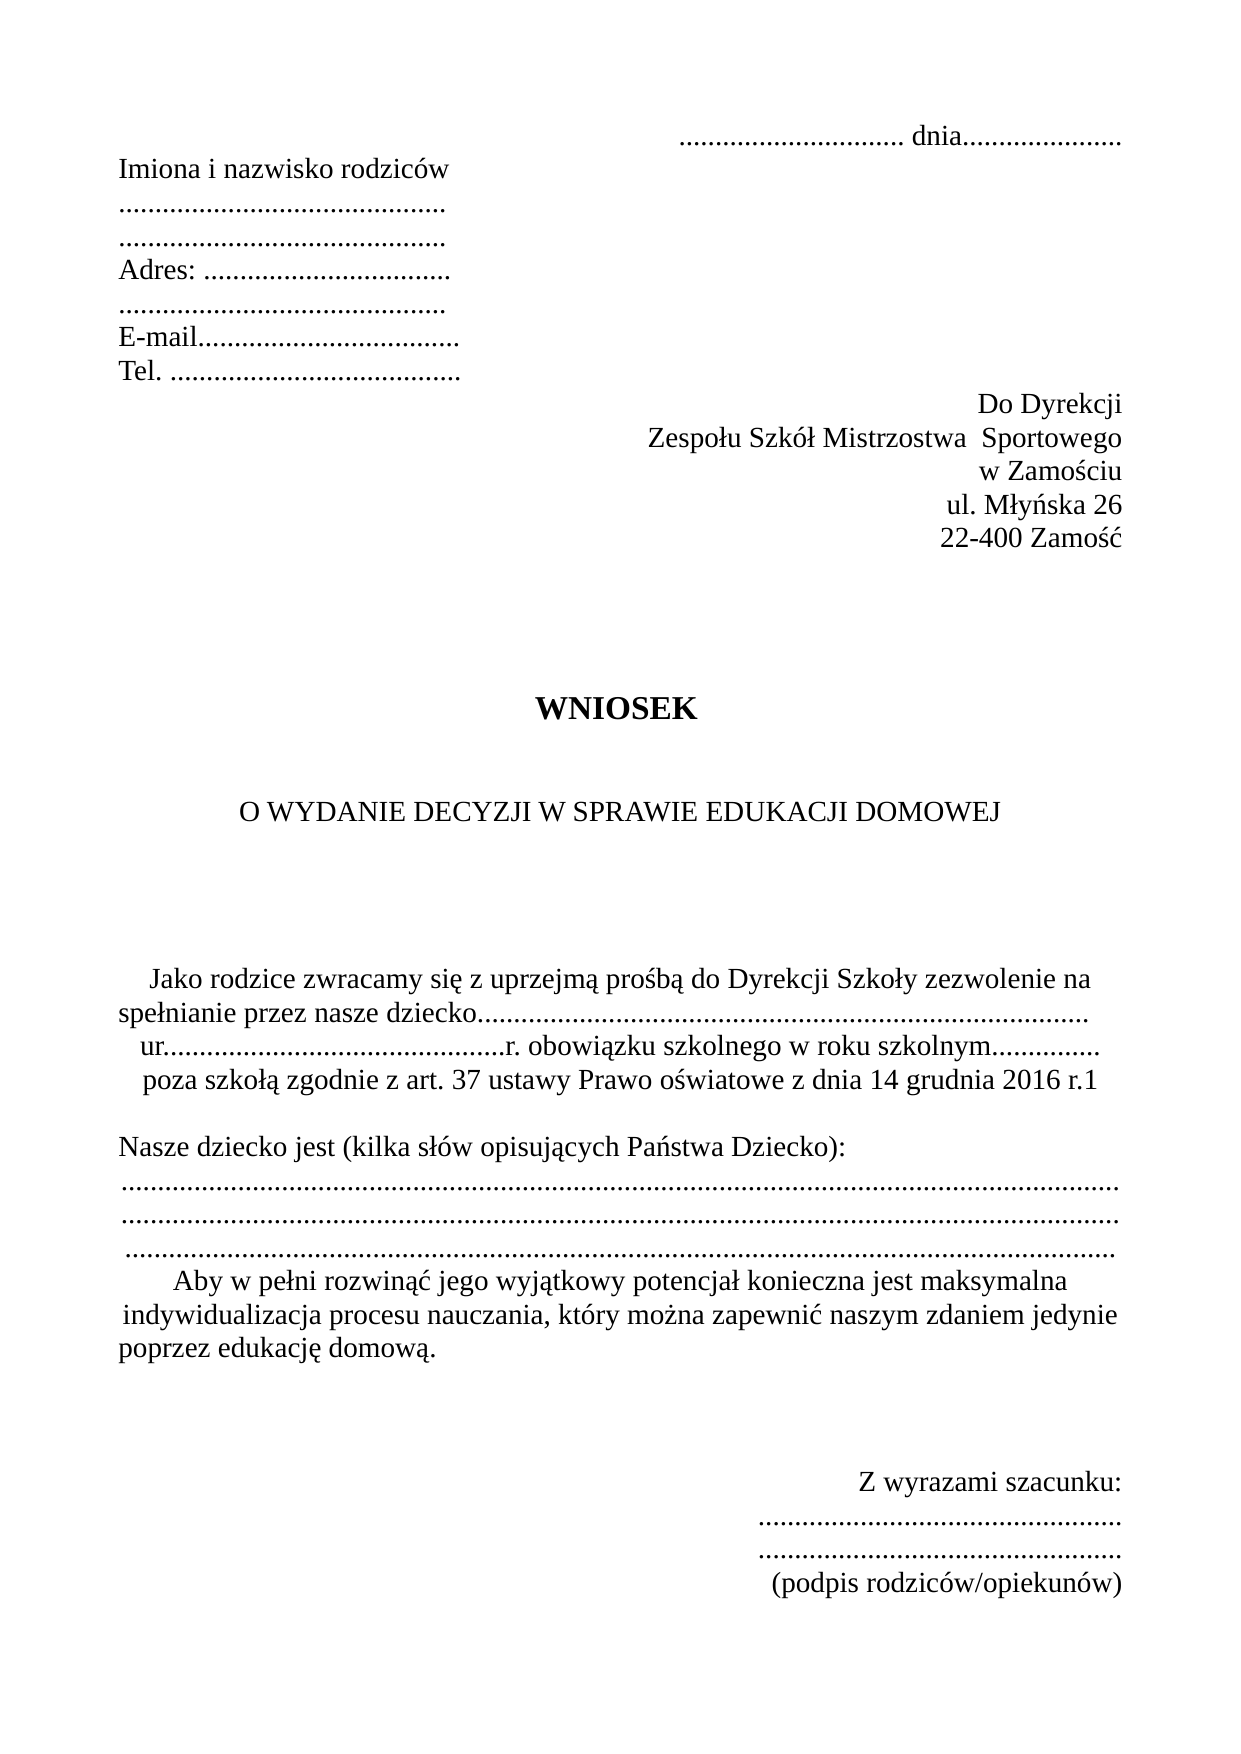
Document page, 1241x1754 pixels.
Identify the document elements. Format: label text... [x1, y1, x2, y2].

text 22-400 Zamość [118, 521, 1122, 554]
text spełnianie przez nasze dziecko.................................................................................... [118, 995, 1122, 1028]
text Zespołu Szkół Mistrzostwa Sportowego [118, 420, 1122, 453]
text ............................................. [118, 286, 1122, 319]
text Tel. ........................................ [118, 353, 1122, 386]
text (podpis rodziców/opiekunów) [118, 1565, 1122, 1599]
text ur...............................................r. obowiązku szkolnego w roku szkolnym............... [118, 1028, 1122, 1062]
text Aby w pełni rozwinąć jego wyjątkowy potencjał konieczna jest maksymalna [118, 1263, 1122, 1297]
text Jako rodzice zwracamy się z uprzejmą prośbą do Dyrekcji Szkoły zezwolenie na [118, 961, 1122, 995]
text ............................................. [118, 185, 1122, 219]
text indywidualizacja procesu nauczania, który można zapewnić naszym zdaniem jedynie [118, 1297, 1122, 1330]
text ............................... dnia...................... [118, 118, 1122, 152]
text O WYDANIE DECYZJI W SPRAWIE EDUKACJI DOMOWEJ [118, 794, 1122, 827]
text ul. Młyńska 26 [118, 487, 1122, 521]
text Adres: .................................. [118, 252, 1122, 286]
text poza szkołą zgodnie z art. 37 ustawy Prawo oświatowe z dnia 14 grudnia 2016 r.1 [118, 1062, 1122, 1096]
text poprzez edukację domową. [118, 1330, 1122, 1364]
text ......................................................................................................................................... [118, 1196, 1122, 1230]
text E-mail.................................... [118, 319, 1122, 353]
text Nasze dziecko jest (kilka słów opisujących Państwa Dziecko): [118, 1129, 1122, 1163]
text ............................................. [118, 219, 1122, 252]
text Do Dyrekcji [118, 386, 1122, 420]
text Imiona i nazwisko rodziców [118, 152, 1122, 185]
text ......................................................................................................................................... [118, 1163, 1122, 1196]
text .................................................. [118, 1532, 1122, 1565]
text w Zamościu [118, 453, 1122, 487]
text .................................................. [118, 1498, 1122, 1532]
text Z wyrazami szacunku: [118, 1464, 1122, 1498]
text ........................................................................................................................................ [118, 1230, 1122, 1263]
text WNIOSEK [118, 688, 1122, 727]
